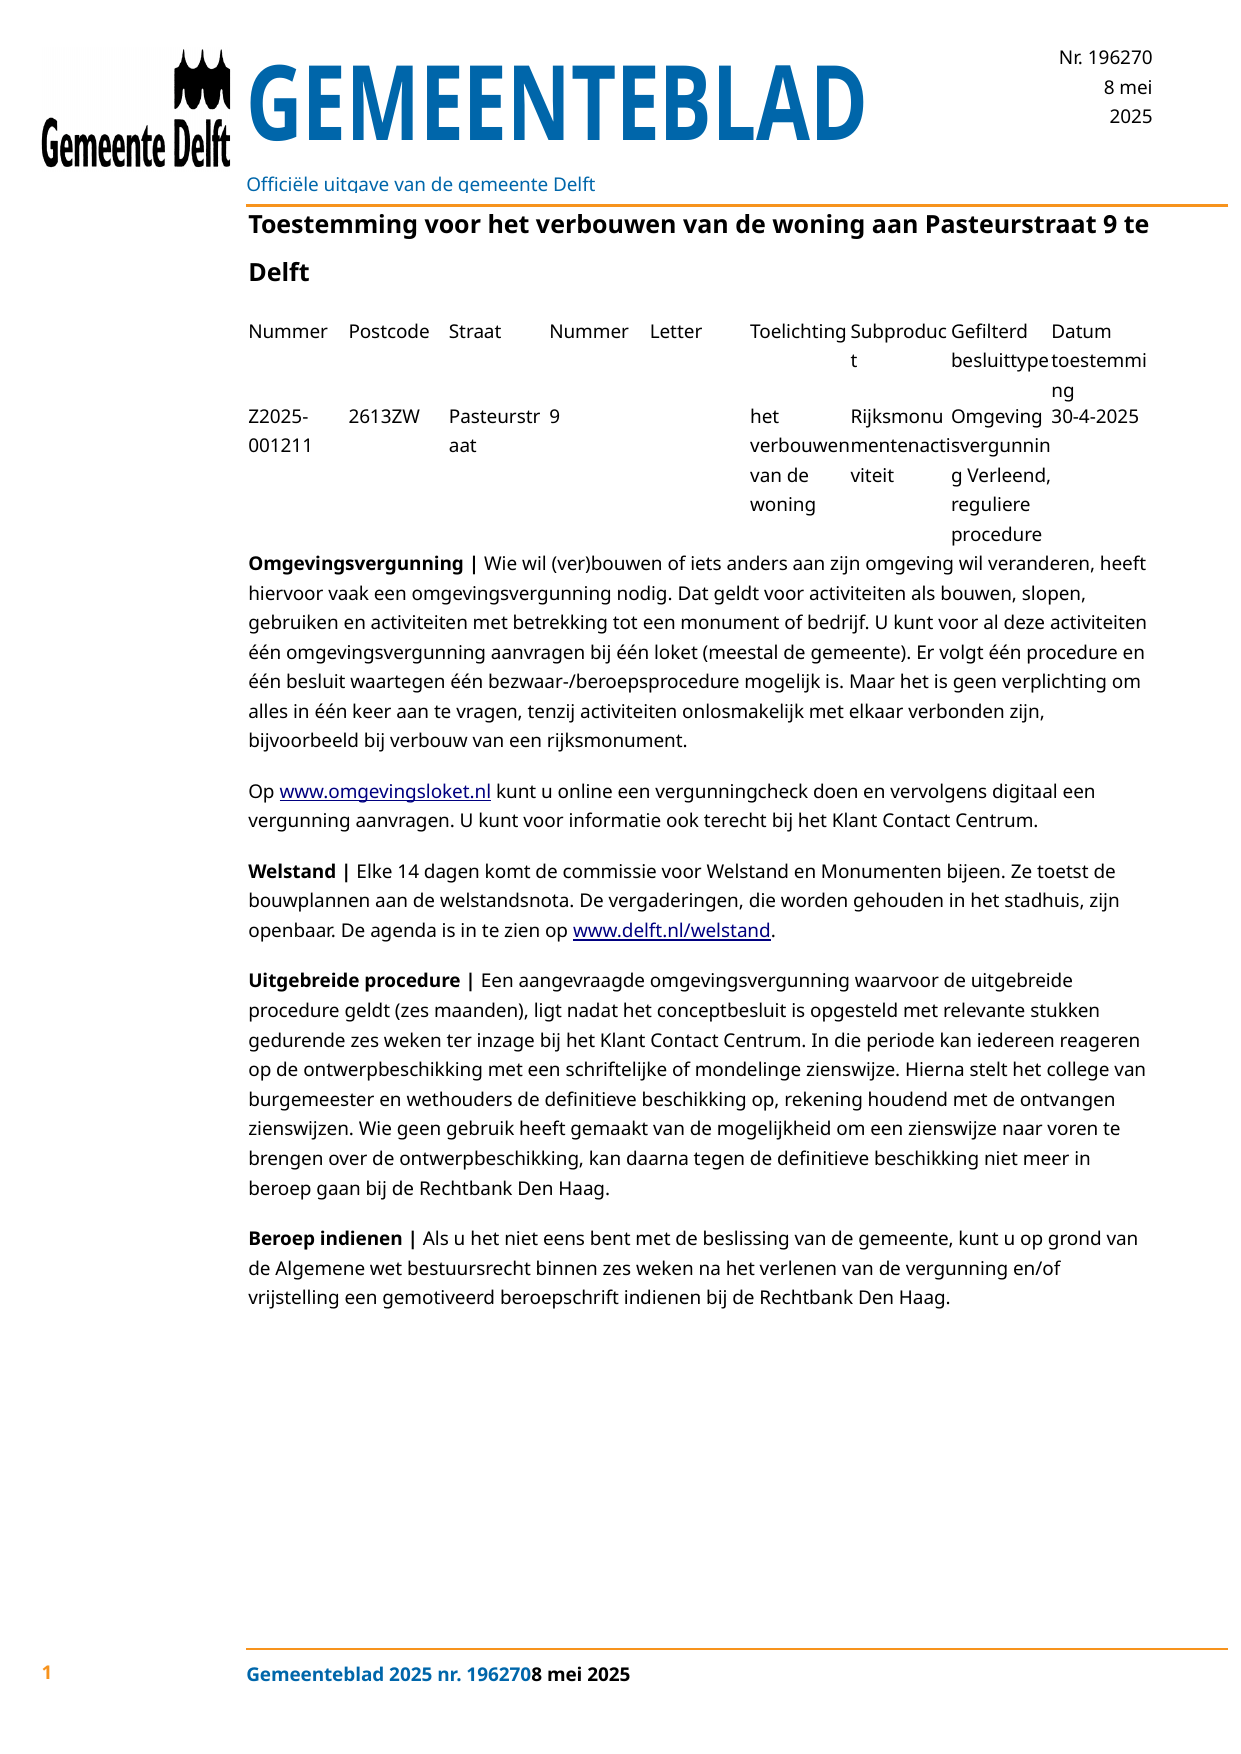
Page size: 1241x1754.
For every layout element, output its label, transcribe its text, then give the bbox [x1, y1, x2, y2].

table_header Straat [449, 318, 549, 403]
text Omgevingsvergunning | Wie wil (ver)bouwen of iets anders aan zijn omgeving wil veranderen, heeft hiervoor vaak een omgevingsvergunning nodig. Dat geldt voor activiteiten als bouwen, slopen, gebruiken en activiteiten met betrekking tot een monument of bedrijf. U kunt voor al deze activiteiten één omgevingsvergunning aanvragen bij één loket (meestal de gemeente). Er volgt één procedure en één besluit waartegen één bezwaar-/beroepsprocedure mogelijk is. Maar het is geen verplichting om alles in één keer aan te vragen, tenzij activiteiten onlosmakelijk met elkaar verbonden zijn, bijvoorbeeld bij verbouw van een rijksmonument. [248, 550, 1152, 753]
table_cell Pasteurstraat [449, 403, 549, 547]
table_cell het verbouwen van de woning [750, 403, 850, 547]
table_cell 9 [549, 403, 649, 547]
table_header Toelichting [750, 318, 850, 403]
table_header Subproduct [850, 318, 951, 403]
table_header Nummer [549, 318, 649, 403]
text Welstand | Elke 14 dagen komt de commissie voor Welstand en Monumenten bijeen. Ze toetst de bouwplannen aan de welstandsnota. De vergaderingen, die worden gehouden in het stadhuis, zijn openbaar. De agenda is in te zien op www.delft.nl/welstand. [248, 858, 1152, 943]
table_cell 30-4-2025 [1051, 403, 1152, 547]
table_cell Rijksmonumentenactiviteit [850, 403, 951, 547]
table_cell [650, 403, 750, 547]
table_cell Omgevingsvergunning Verleend, reguliere procedure [951, 403, 1051, 547]
table_cell Z2025-001211 [248, 403, 348, 547]
text Uitgebreide procedure | Een aangevraagde omgevingsvergunning waarvoor de uitgebreide procedure geldt (zes maanden), ligt nadat het conceptbesluit is opgesteld met relevante stukken gedurende zes weken ter inzage bij het Klant Contact Centrum. In die periode kan iedereen reageren op de ontwerpbeschikking met een schriftelijke of mondelinge zienswijze. Hierna stelt het college van burgemeester en wethouders de definitieve beschikking op, rekening houdend met de ontvangen zienswijzen. Wie geen gebruik heeft gemaakt van de mogelijkheid om een zienswijze naar voren te brengen over de ontwerpbeschikking, kan daarna tegen de definitieve beschikking niet meer in beroep gaan bij de Rechtbank Den Haag. [248, 968, 1152, 1201]
table_header Postcode [348, 318, 449, 403]
table_cell 2613ZW [348, 403, 449, 547]
table_header Letter [650, 318, 750, 403]
table_header Gefilterd besluittype [951, 318, 1051, 403]
table_header Nummer [248, 318, 348, 403]
text Toestemming voor het verbouwen van de woning aan Pasteurstraat 9 te Delft [248, 207, 1152, 288]
text Op www.omgevingsloket.nl kunt u online een vergunningcheck doen en vervolgens digitaal een vergunning aanvragen. U kunt voor informatie ook terecht bij het Klant Contact Centrum. [248, 778, 1152, 833]
text Beroep indienen | Als u het niet eens bent met de beslissing van de gemeente, kunt u op grond van de Algemene wet bestuursrecht binnen zes weken na het verlenen van de vergunning en/of vrijstelling een gemotiveerd beroepschrift indienen bij de Rechtbank Den Haag. [248, 1225, 1152, 1310]
table_header Datum toestemming [1051, 318, 1152, 403]
picture [41, 47, 231, 172]
